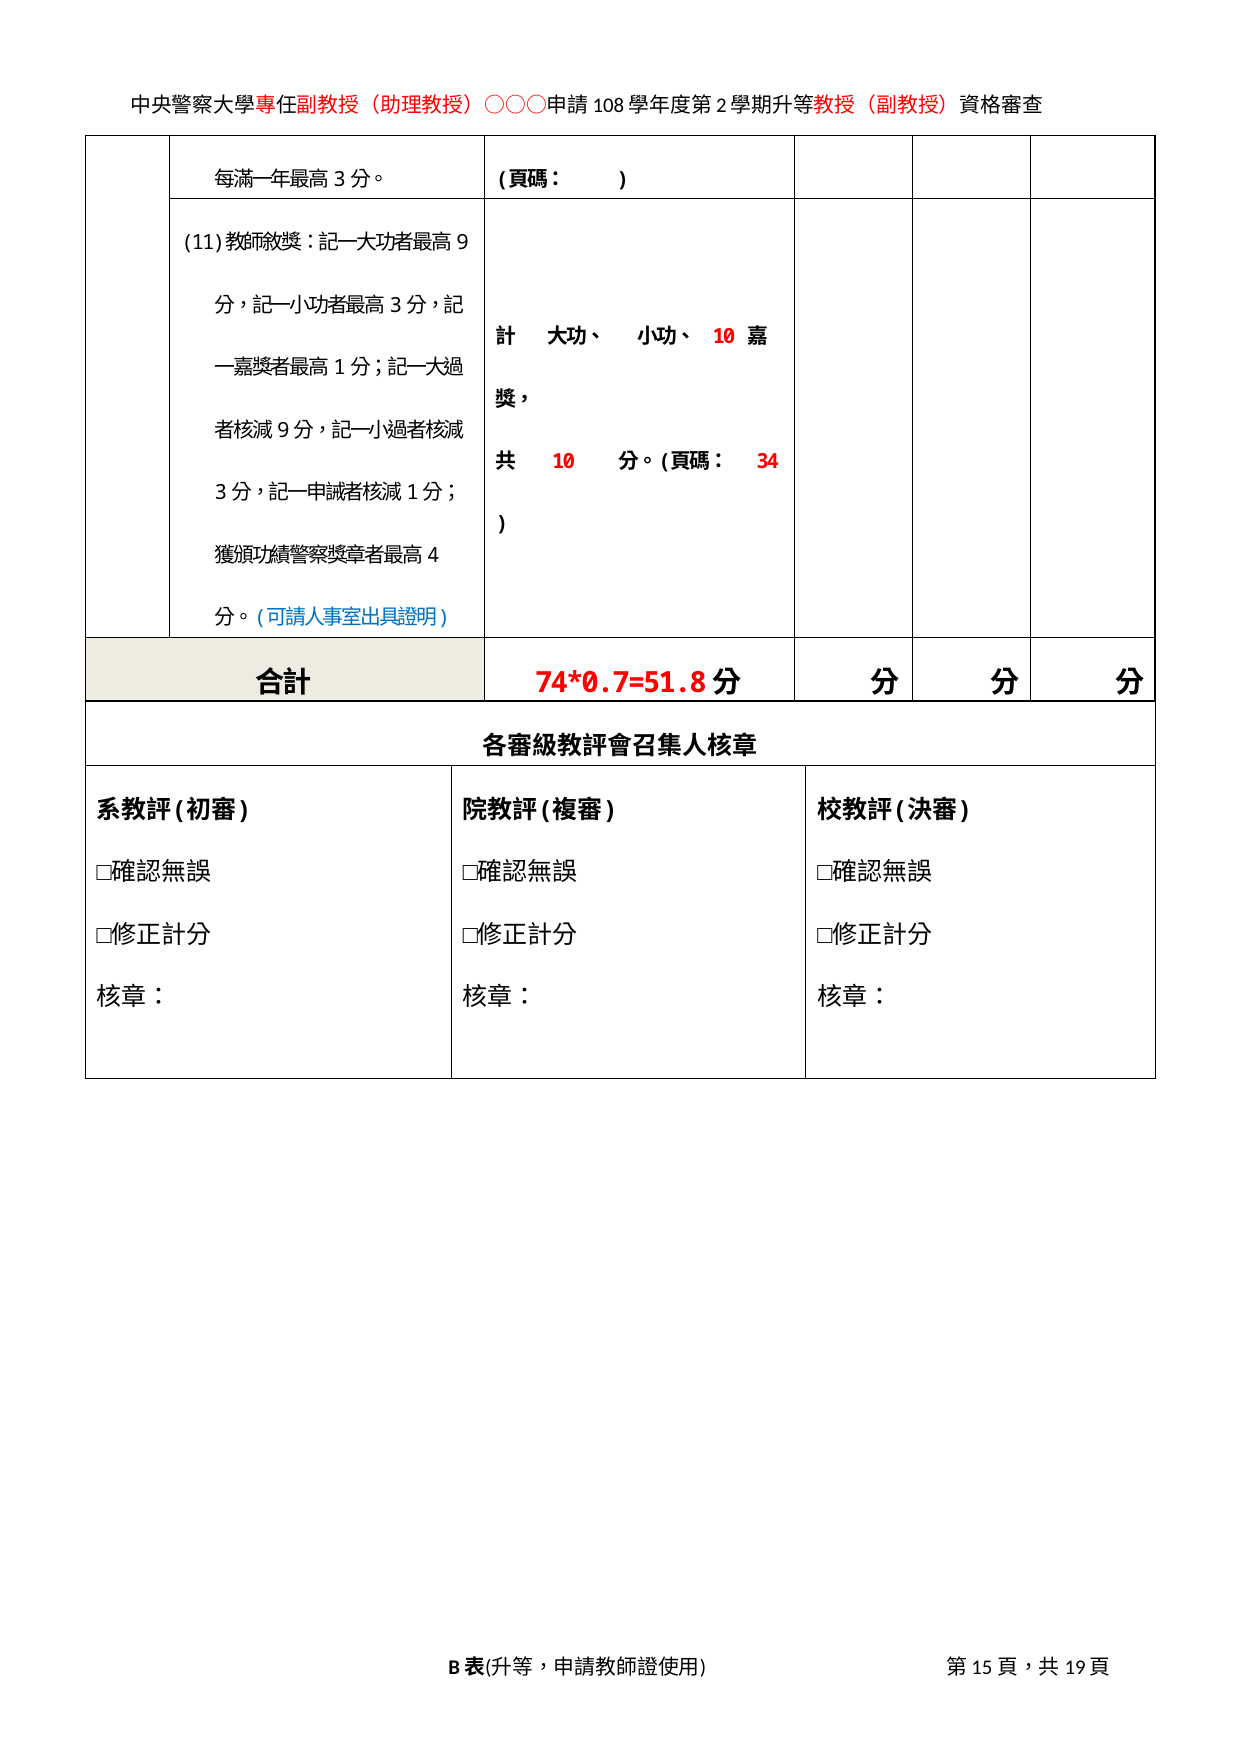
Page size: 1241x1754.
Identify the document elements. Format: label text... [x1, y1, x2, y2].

table_cell [86, 136, 169, 637]
table_header 各審級教評會召集人核章 [86, 702, 1155, 765]
table_cell 分 [913, 638, 1030, 700]
table_cell 合計 [86, 638, 484, 700]
table_cell 分 [795, 638, 912, 700]
table_cell 74*0.7=51.8分 [485, 638, 794, 700]
table_cell (頁碼： ) [485, 136, 794, 198]
table_cell 院教評(複審) □確認無誤 □修正計分 核章： [452, 766, 805, 1078]
table_cell [795, 136, 912, 198]
table_cell (11)教師敘獎：記一大功者最高9分，記一小功者最高3分，記一嘉獎者最高1分；記一大過者核減9分，記一小過者核減3分，記一申誡者核減1分；獲頒功績警察獎章者最高4分。(可請人事室出具證明) [170, 199, 484, 637]
table_cell [795, 199, 912, 637]
table_cell [1031, 199, 1154, 637]
table_cell 每滿一年最高3分。 [170, 136, 484, 198]
table_cell [1031, 136, 1154, 198]
table_cell 系教評(初審) □確認無誤 □修正計分 核章： [86, 766, 451, 1078]
table_cell 計 大功、 小功、 10 嘉獎， 共 10 分。(頁碼： 34 ) [485, 199, 794, 637]
table_cell 校教評(決審) □確認無誤 □修正計分 核章： [806, 766, 1155, 1078]
table_cell 分 [1031, 638, 1154, 700]
table_cell [913, 136, 1030, 198]
table_cell [913, 199, 1030, 637]
